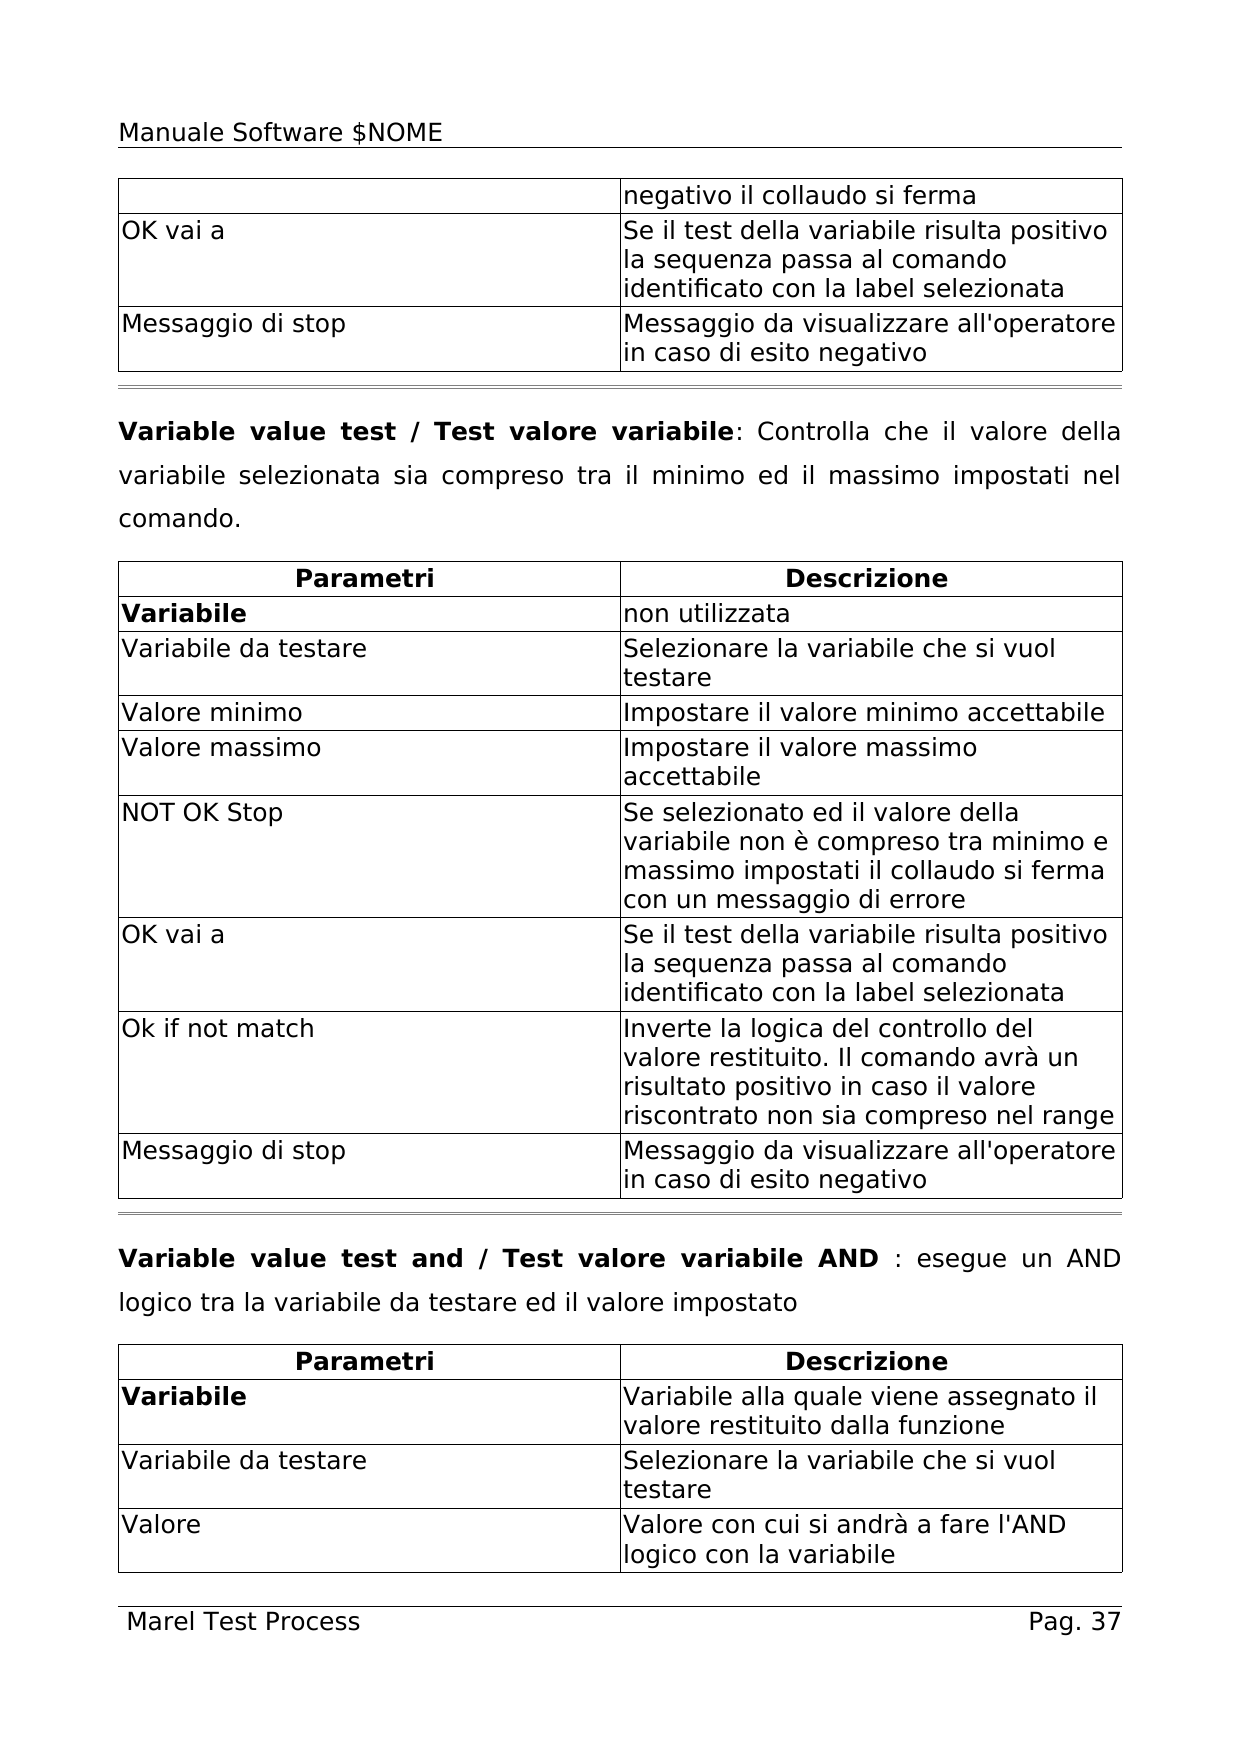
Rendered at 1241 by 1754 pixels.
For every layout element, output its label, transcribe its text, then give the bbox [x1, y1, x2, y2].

table_cell Inverte la logica del controllo del valore restituito. Il comando avrà un risultato positivo in caso il valore riscontrato non sia compreso nel range [621, 1012, 1122, 1133]
table_cell Variabile da testare [119, 632, 620, 695]
table_cell Valore [119, 1509, 620, 1572]
table_cell NOT OK Stop [119, 796, 620, 917]
table_cell Valore minimo [119, 696, 620, 730]
table_cell Variabile [119, 1380, 620, 1443]
table_cell Messaggio di stop [119, 307, 620, 371]
table_cell Se selezionato ed il valore della variabile non è compreso tra minimo e massimo impostati il collaudo si ferma con un messaggio di errore [621, 796, 1122, 917]
text Variable value test / Test valore variabile: Controlla che il valore della variabile selezionata sia compreso tra il minimo ed il massimo impostati nel comando. [118, 417, 1122, 534]
table_cell OK vai a [119, 918, 620, 1011]
table_cell Valore massimo [119, 731, 620, 795]
text Variable value test and / Test valore variabile AND : esegue un AND logico tra la variabile da testare ed il valore impostato [118, 1244, 1122, 1317]
table_header Parametri [119, 562, 620, 596]
table_cell Messaggio di stop [119, 1134, 620, 1198]
table_cell OK vai a [119, 214, 620, 306]
table_cell Valore con cui si andrà a fare l'AND logico con la variabile [621, 1509, 1122, 1572]
table_cell Selezionare la variabile che si vuol testare [621, 632, 1122, 695]
table_header Descrizione [621, 1345, 1122, 1379]
table_cell Messaggio da visualizzare all'operatore in caso di esito negativo [621, 307, 1122, 371]
table_cell Variabile da testare [119, 1445, 620, 1508]
table_header Parametri [119, 1345, 620, 1379]
table_cell negativo il collaudo si ferma [621, 179, 1122, 213]
table_cell Se il test della variabile risulta positivo la sequenza passa al comando identificato con la label selezionata [621, 214, 1122, 306]
table_header Descrizione [621, 562, 1122, 596]
table_cell [119, 179, 620, 213]
table_cell Se il test della variabile risulta positivo la sequenza passa al comando identificato con la label selezionata [621, 918, 1122, 1011]
table_cell Impostare il valore massimo accettabile [621, 731, 1122, 795]
table_cell Impostare il valore minimo accettabile [621, 696, 1122, 730]
table_cell Selezionare la variabile che si vuol testare [621, 1445, 1122, 1508]
table_cell Messaggio da visualizzare all'operatore in caso di esito negativo [621, 1134, 1122, 1198]
table_cell Variabile alla quale viene assegnato il valore restituito dalla funzione [621, 1380, 1122, 1443]
table_cell Ok if not match [119, 1012, 620, 1133]
table_cell Variabile [119, 597, 620, 631]
table_cell non utilizzata [621, 597, 1122, 631]
